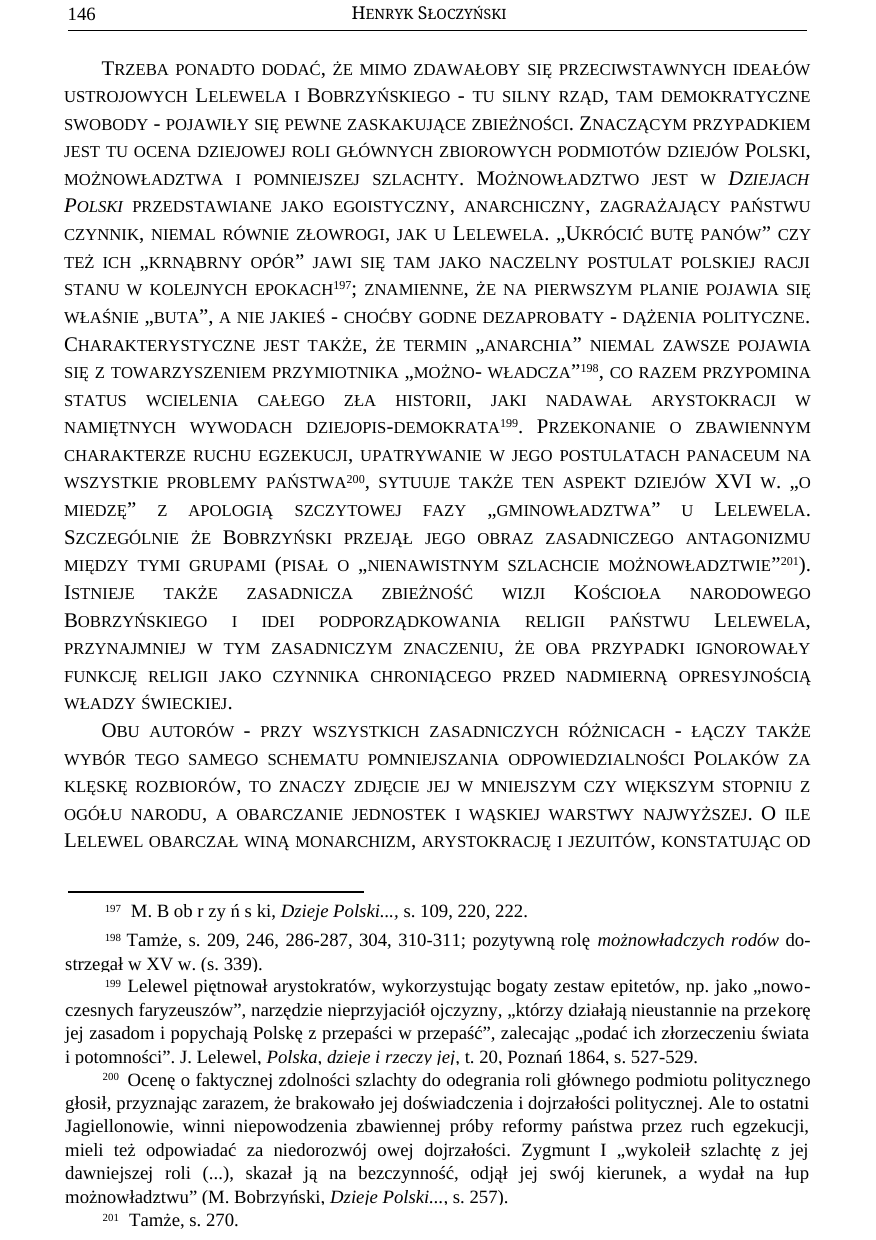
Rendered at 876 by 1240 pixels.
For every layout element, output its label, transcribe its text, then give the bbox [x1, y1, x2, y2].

text 200 Ocenę o faktycznej zdolności szlachty do odegrania roli głównego podmiotu politycz­nego głosił, przyznając zarazem, że brakowało jej doświadczenia i dojrzałości politycznej. Ale to ostatni Jagiellonowie, winni niepowodzenia zbawiennej próby reformy państwa przez ruch egzekucji, mieli też odpowiadać za niedorozwój owej dojrzałości. Zygmunt I „wykoleił szlachtę z jej dawniejszej roli (...), skazał ją na bezczynność, odjął jej swój kierunek, a wydał na łup możnowładztwu” (M. Bobrzyński, Dzieje Polski..., s. 257). [65, 1068, 810, 1204]
text 198 Tamże, s. 209, 246, 286-287, 304, 310-311; pozytywną rolę możnowładczych rodów do­strzegał w XV w. (s. 339). [65, 929, 810, 972]
text Henryk Słoczyński [351, 0, 525, 24]
text Trzeba ponadto dodać, że mimo zdawałoby się przeciwstawnych ideałów ustrojowych Lelewela i Bobrzyńskiego - tu silny rząd, tam demokratyczne swo­body - pojawiły się pewne zaskakujące zbieżności. Znaczącym przypadkiem jest tu ocena dziejowej roli głównych zbiorowych podmiotów dziejów Polski, możno­władztwa i pomniejszej szlachty. Możnowładztwo jest w Dziejach Polski przedsta­wiane jako egoistyczny, anarchiczny, zagrażający państwu czynnik, niemal równie złowrogi, jak u Lelewela. „Ukrócić butę panów” czy też ich „krnąbrny opór” jawi się tam jako naczelny postulat polskiej racji stanu w kolejnych epokach197; zna­mienne, że na pierwszym planie pojawia się właśnie „buta”, a nie jakieś - choćby godne dezaprobaty - dążenia polityczne. Charakterystyczne jest także, że termin „anarchia” niemal zawsze pojawia się z towarzyszeniem przymiotnika „możno- władcza”198, co razem przypomina status wcielenia całego zła historii, jaki nada­wał arystokracji w namiętnych wywodach dziejopis-demokrata199. Przekonanie o zbawiennym charakterze ruchu egzekucji, upatrywanie w jego postulatach pana­ceum na wszystkie problemy państwa200, sytuuje także ten aspekt dziejów XVI w. „o miedzę” z apologią szczytowej fazy „gminowładztwa” u Lelewela. Szczególnie że Bobrzyński przejął jego obraz zasadniczego antagonizmu między tymi grupa­mi (pisał o „nienawistnym szlachcie możnowładztwie”201). Istnieje także zasadni­cza zbieżność wizji Kościoła narodowego Bobrzyńskiego i idei podporządkowa­nia religii państwu Lelewela, przynajmniej w tym zasadniczym znaczeniu, że oba przypadki ignorowały funkcję religii jako czynnika chroniącego przed nadmierną opresyjnością władzy świeckiej. [64, 55, 811, 714]
text 201 Tamże, s. 270. [65, 1209, 810, 1231]
text 197 M. B ob r zy ń s ki, Dzieje Polski..., s. 109, 220, 222. [65, 900, 810, 922]
text 146 [67, 2, 99, 24]
text 199 Lelewel piętnował arystokratów, wykorzystując bogaty zestaw epitetów, np. jako „nowo­czesnych faryzeuszów”, narzędzie nieprzyjaciół ojczyzny, „którzy działają nieustannie na prze­korę jej zasadom i popychają Polskę z przepaści w przepaść”, zalecając „podać ich złorzeczeniu świata i potomności”. J. Lelewel, Polska, dzieje i rzeczy jej, t. 20, Poznań 1864, s. 527-529. [65, 975, 810, 1065]
text Obu autorów - przy wszystkich zasadniczych różnicach - łączy także wybór tego samego schematu pomniejszania odpowiedzialności Polaków za klęskę roz­biorów, to znaczy zdjęcie jej w mniejszym czy większym stopniu z ogółu narodu, a obarczanie jednostek i wąskiej warstwy najwyższej. O ile Lelewel obarczał winą monarchizm, arystokrację i jezuitów, konstatując od schyłku XVI w. ich wspól­ny atak na „gminowładztwo”, to u Bobrzyńskiego spada ona na możnowładztwo, czynnik z natury antypaństwowy, oraz na ostatnich Jagiellonów. Odpowiedzial­ [64, 718, 811, 857]
